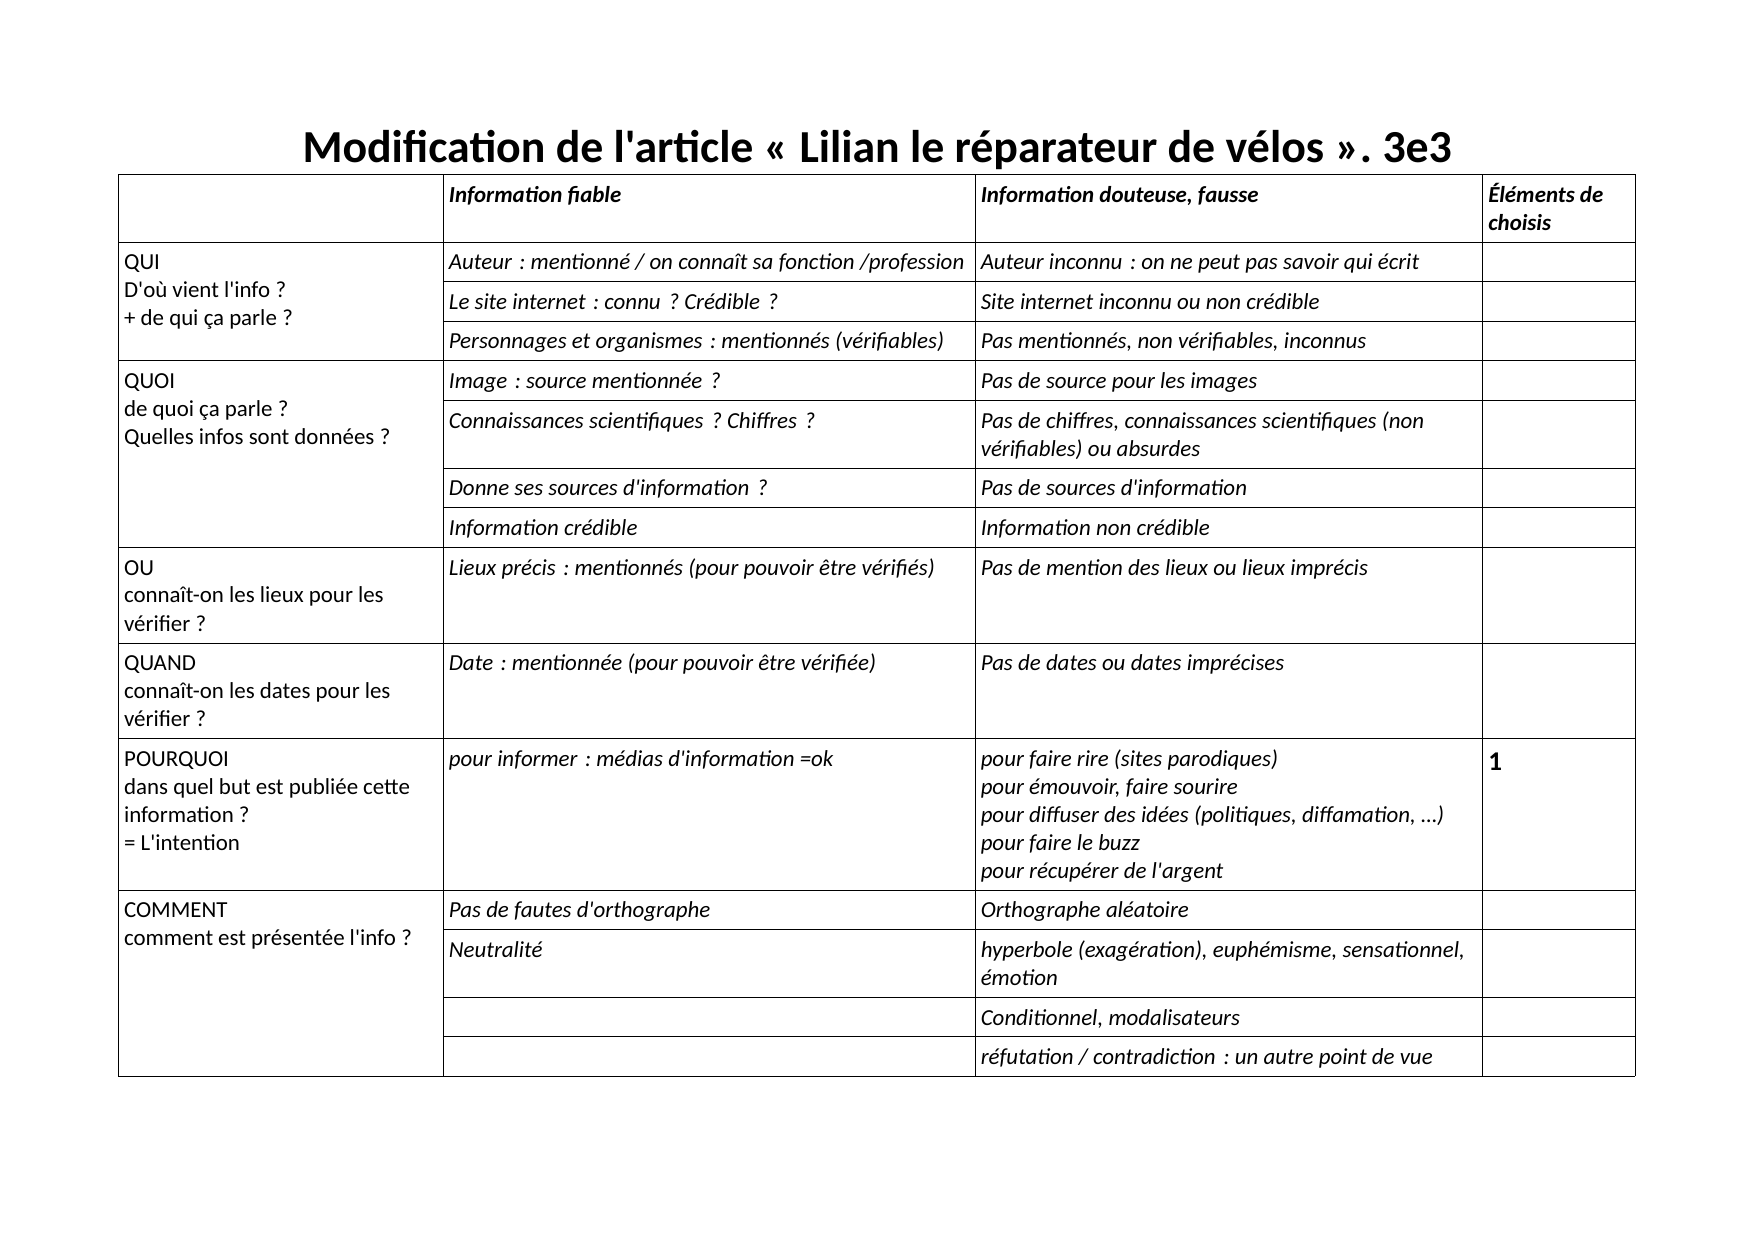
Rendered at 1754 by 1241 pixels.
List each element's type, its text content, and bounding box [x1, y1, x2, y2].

table_header [119, 175, 443, 242]
table_header Information douteuse, fausse [976, 175, 1482, 242]
table_cell [1483, 508, 1635, 547]
table_cell [1483, 361, 1635, 400]
table_cell réfutation / contradiction : un autre point de vue [976, 1037, 1482, 1076]
table_cell QUOI de quoi ça parle ? Quelles infos sont données ? [119, 361, 443, 547]
table_cell Pas de mention des lieux ou lieux imprécis [976, 548, 1482, 642]
table_cell [1483, 891, 1635, 929]
table_cell pour faire rire (sites parodiques) pour émouvoir, faire sourire pour diffuser des idées (politiques, diffamation, …) pour faire le buzz pour récupérer de l'argent [976, 739, 1482, 890]
table_cell Pas de fautes d'orthographe [444, 891, 975, 929]
table_cell [444, 1037, 975, 1076]
table_cell Connaissances scientifiques ? Chiffres ? [444, 401, 975, 468]
table_cell Pas de dates ou dates imprécises [976, 644, 1482, 738]
table_cell [444, 998, 975, 1036]
table_cell Pas de source pour les images [976, 361, 1482, 400]
table_cell Information non crédible [976, 508, 1482, 547]
table_header Éléments de choisis [1483, 175, 1635, 242]
table_cell [1483, 1037, 1635, 1076]
table_header Information fiable [444, 175, 975, 242]
table_cell [1483, 243, 1635, 281]
table_cell [1483, 469, 1635, 507]
table_cell Donne ses sources d'information ? [444, 469, 975, 507]
table_cell COMMENT comment est présentée l'info ? [119, 891, 443, 1076]
table_cell [1483, 548, 1635, 642]
table_cell [1483, 401, 1635, 468]
table_cell hyperbole (exagération), euphémisme, sensationnel, émotion [976, 930, 1482, 997]
table_cell [1483, 930, 1635, 997]
table_cell [1483, 282, 1635, 321]
table_cell Neutralité [444, 930, 975, 997]
table_cell QUI D'où vient l'info ? + de qui ça parle ? [119, 243, 443, 360]
table_cell pour informer : médias d'information =ok [444, 739, 975, 890]
table_cell [1483, 644, 1635, 738]
table_cell Site internet inconnu ou non crédible [976, 282, 1482, 321]
table_cell Image : source mentionnée ? [444, 361, 975, 400]
table_cell [1483, 322, 1635, 360]
table_cell Pas de sources d'information [976, 469, 1482, 507]
table_cell OU connaît-on les lieux pour les vérifier ? [119, 548, 443, 642]
table_cell Lieux précis : mentionnés (pour pouvoir être vérifiés) [444, 548, 975, 642]
table_cell Personnages et organismes : mentionnés (vérifiables) [444, 322, 975, 360]
table_cell Pas mentionnés, non vérifiables, inconnus [976, 322, 1482, 360]
table_cell Auteur : mentionné / on connaît sa fonction /profession [444, 243, 975, 281]
table_cell Information crédible [444, 508, 975, 547]
table_cell POURQUOI dans quel but est publiée cette information ? = L'intention [119, 739, 443, 890]
table_cell Pas de chiffres, connaissances scientifiques (non vérifiables) ou absurdes [976, 401, 1482, 468]
text Modification de l'article « Lilian le réparateur de vélos ». 3e3 [118, 118, 1636, 174]
table_cell Orthographe aléatoire [976, 891, 1482, 929]
table_cell QUAND connaît-on les dates pour les vérifier ? [119, 644, 443, 738]
table_cell [1483, 998, 1635, 1036]
table_cell Conditionnel, modalisateurs [976, 998, 1482, 1036]
table_cell Auteur inconnu : on ne peut pas savoir qui écrit [976, 243, 1482, 281]
table_cell Date : mentionnée (pour pouvoir être vérifiée) [444, 644, 975, 738]
table_cell 1 [1483, 739, 1635, 890]
table_cell Le site internet : connu ? Crédible ? [444, 282, 975, 321]
